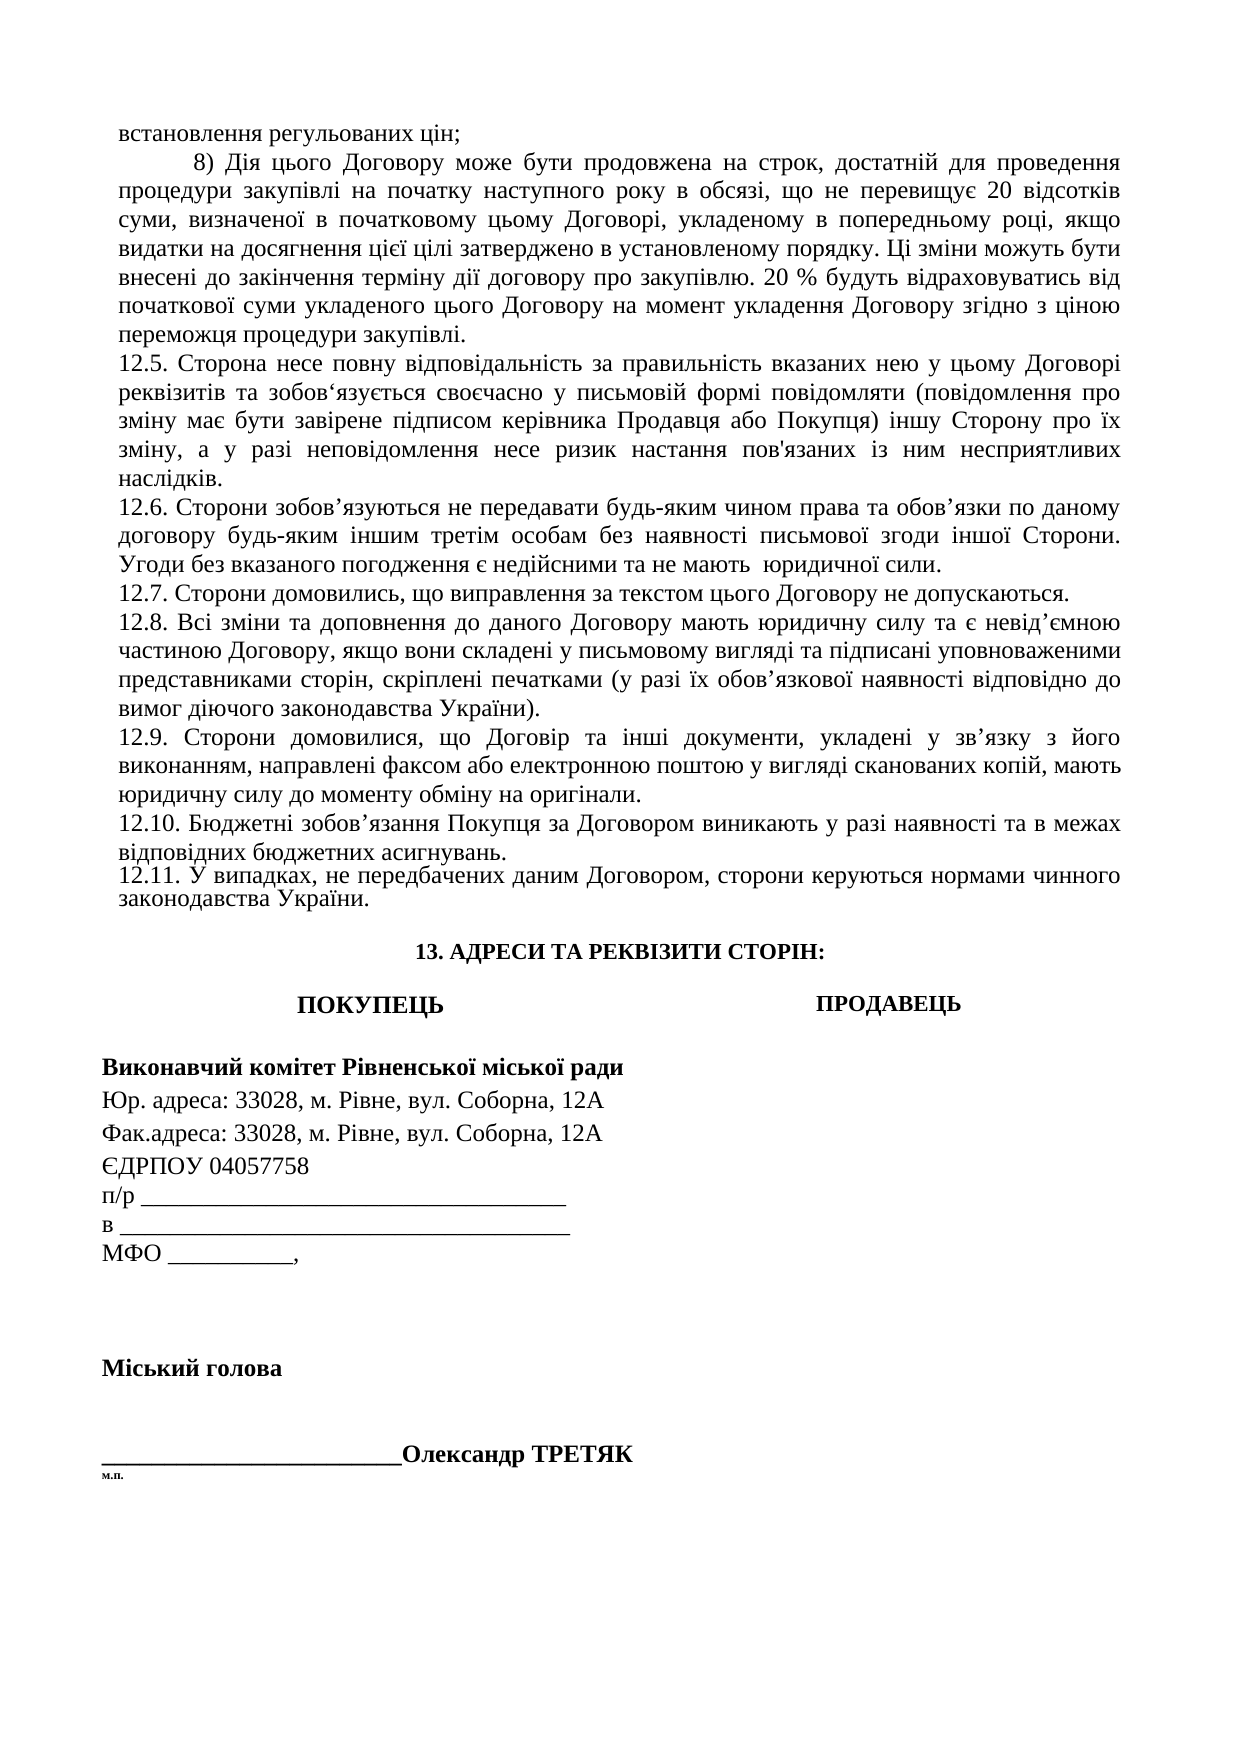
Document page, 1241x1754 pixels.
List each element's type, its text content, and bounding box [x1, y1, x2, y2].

text 12.7. Сторони домовились, що виправлення за текстом цього Договору не допускаються. [118, 578, 1122, 607]
text 12.10. Бюджетні зобов’язання Покупця за Договором виникають у разі наявності та в межах відповідних бюджетних асигнувань. [118, 808, 1122, 866]
text 12.8. Всі зміни та доповнення до даного Договору мають юридичну силу та є невід’ємною частиною Договору, якщо вони складені у письмовому вигляді та підписані уповноваженими представниками сторін, скріплені печатками (у разі їх обов’язкової наявності відповідно до вимог діючого законодавства України). [118, 607, 1122, 722]
table_header ПРОДАВЕЦЬ [662, 991, 1187, 1544]
text 13. АДРЕСИ ТА РЕКВІЗИТИ СТОРІН: [118, 938, 1122, 964]
text 12.11. У випадках, не передбачених даним Договором, сторони керуються нормами чинного законодавства України. [118, 866, 1122, 911]
table_header [651, 991, 662, 1544]
text встановлення регульованих цін; [118, 118, 1122, 147]
text 8) Дія цього Договору може бути продовжена на строк, достатній для проведення процедури закупівлі на початку наступного року в обсязі, що не перевищує 20 відсотків суми, визначеної в початковому цьому Договорі, укладеному в попередньому році, якщо видатки на досягнення цієї цілі затверджено в установленому порядку. Ці зміни можуть бути внесені до закінчення терміну дії договору про закупівлю. 20 % будуть відраховуватись від початкової суми укладеного цього Договору на момент укладення Договору згідно з ціною переможця процедури закупівлі. [118, 147, 1122, 348]
text 12.6. Сторони зобов’язуються не передавати будь-яким чином права та обов’язки по даному договору будь-яким іншим третім особам без наявності письмової згоди іншої Сторони. Угоди без вказаного погодження є недійсними та не мають юридичної сили. [118, 492, 1122, 578]
text 12.5. Сторона несе повну відповідальність за правильність вказаних нею у цьому Договорі реквізитів та зобов‘язується своєчасно у письмовій формі повідомляти (повідомлення про зміну має бути завірене підписом керівника Продавця або Покупця) іншу Сторону про їх зміну, а у разі неповідомлення несе ризик настання пов'язаних із ним несприятливих наслідків. [118, 348, 1122, 492]
text 12.9. Сторони домовилися, що Договір та інші документи, укладені у зв’язку з його виконанням, направлені факсом або електронною поштою у вигляді сканованих копій, мають юридичну силу до моменту обміну на оригінали. [118, 722, 1122, 808]
table_header ПОКУПЕЦЬ Виконавчий комітет Рівненської міської ради Юр. адреса: 33028, м. Рівне, вул. Соборна, 12А Фак.адреса: 33028, м. Рівне, вул. Соборна, 12А ЄДРПОУ 04057758 п/р __________________________________ в ____________________________________ МФО __________, Міський голова ________________________Олександр ТРЕТЯК м.п. [90, 991, 651, 1544]
